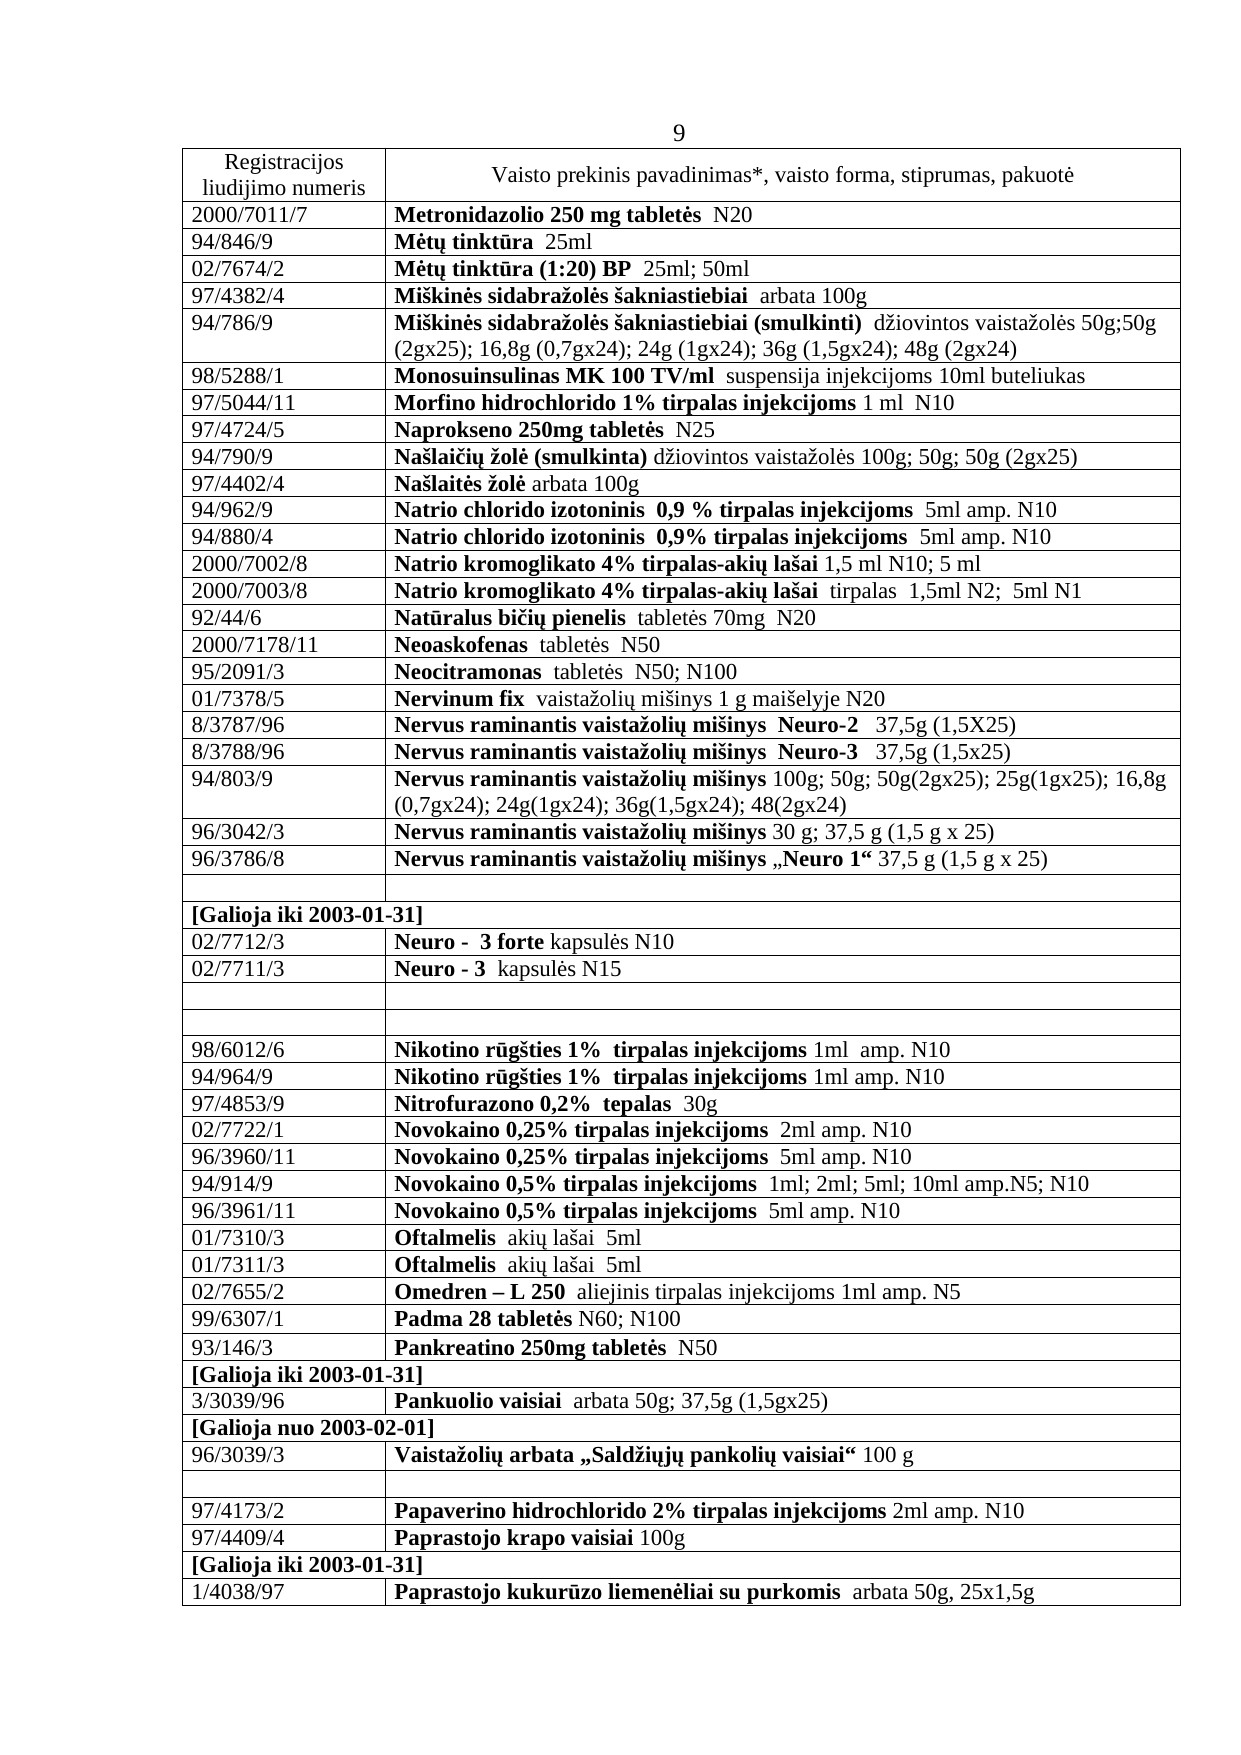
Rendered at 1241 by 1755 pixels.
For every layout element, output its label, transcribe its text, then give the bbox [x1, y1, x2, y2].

table_cell [178, 281, 182, 308]
table_cell Nitrofurazono 0,2% tepalas 30g [386, 1090, 1180, 1116]
table_cell [183, 875, 385, 901]
table_cell [178, 550, 182, 577]
table_cell 94/880/4 [183, 524, 385, 550]
table_cell 97/4724/5 [183, 416, 385, 442]
table_cell Paprastojo kukurūzo liemenėliai su purkomis arbata 50g, 25x1,5g [386, 1579, 1180, 1604]
table_cell 94/786/9 [183, 309, 385, 362]
table_cell 02/7722/1 [183, 1117, 385, 1143]
table_cell Našlaičių žolė (smulkinta) džiovintos vaistažolės 100g; 50g; 50g (2gx25) [386, 443, 1180, 469]
table_cell 98/5288/1 [183, 363, 385, 388]
table_header Registracijos liudijimo numeris [183, 149, 385, 201]
table_cell 97/4382/4 [183, 283, 385, 308]
table_cell Neuro - 3 kapsulės N15 [386, 956, 1180, 982]
table_cell [178, 684, 182, 711]
table_cell [178, 765, 182, 818]
table_cell [178, 362, 182, 388]
table_cell Naprokseno 250mg tabletės N25 [386, 416, 1180, 442]
table_cell Nervus raminantis vaistažolių mišinys „Neuro 1“ 37,5 g (1,5 g x 25) [386, 846, 1180, 874]
table_cell Našlaitės žolė arbata 100g [386, 470, 1180, 496]
table_cell 97/4409/4 [183, 1525, 385, 1551]
table_cell [386, 1010, 1180, 1035]
table_cell Vaistažolių arbata „Saldžiųjų pankolių vaisiai“ 100 g [386, 1442, 1180, 1470]
table_cell [178, 657, 182, 684]
table_cell 98/6012/6 [183, 1036, 385, 1062]
table_cell 97/4853/9 [183, 1090, 385, 1116]
table_cell [178, 1009, 182, 1035]
table_cell [178, 1224, 182, 1250]
table_cell Omedren – L 250 aliejinis tirpalas injekcijoms 1ml amp. N5 [386, 1278, 1180, 1304]
table_cell Metronidazolio 250 mg tabletės N20 [386, 202, 1180, 228]
table_cell [178, 1470, 182, 1497]
table_cell Natrio kromoglikato 4% tirpalas-akių lašai 1,5 ml N10; 5 ml [386, 551, 1180, 577]
table_cell Morfino hidrochlorido 1% tirpalas injekcijoms 1 ml N10 [386, 390, 1180, 415]
table_cell Papaverino hidrochlorido 2% tirpalas injekcijoms 2ml amp. N10 [386, 1498, 1180, 1524]
table_cell Mėtų tinktūra 25ml [386, 229, 1180, 254]
table_cell 2000/7011/7 [183, 202, 385, 228]
table_cell Oftalmelis akių lašai 5ml [386, 1225, 1180, 1250]
table_cell 94/846/9 [183, 229, 385, 254]
table_cell [178, 496, 182, 523]
table_cell 94/914/9 [183, 1171, 385, 1197]
table_cell Natrio chlorido izotoninis 0,9% tirpalas injekcijoms 5ml amp. N10 [386, 524, 1180, 550]
table_cell [178, 442, 182, 469]
table_cell 96/3960/11 [183, 1144, 385, 1170]
table_cell [Galioja iki 2003-01-31] [183, 902, 1180, 928]
table_cell [178, 1333, 182, 1360]
table_cell 94/790/9 [183, 443, 385, 469]
table_cell 96/3786/8 [183, 846, 385, 874]
table_cell 93/146/3 [183, 1334, 385, 1360]
table_cell 92/44/6 [183, 605, 385, 630]
table_cell Natrio chlorido izotoninis 0,9 % tirpalas injekcijoms 5ml amp. N10 [386, 497, 1180, 523]
table_cell [Galioja iki 2003-01-31] [183, 1552, 1180, 1578]
table_cell [178, 1524, 182, 1551]
table_cell 94/803/9 [183, 766, 385, 818]
table_cell 01/7378/5 [183, 685, 385, 711]
table_cell 97/4173/2 [183, 1498, 385, 1524]
table_cell [178, 982, 182, 1008]
table_cell Novokaino 0,25% tirpalas injekcijoms 2ml amp. N10 [386, 1117, 1180, 1143]
table_cell [178, 577, 182, 603]
table_cell [178, 1250, 182, 1277]
table_cell [Galioja iki 2003-01-31] [183, 1361, 1180, 1387]
table_cell 96/3042/3 [183, 819, 385, 845]
table_cell [178, 711, 182, 738]
table_cell 02/7712/3 [183, 929, 385, 955]
table_cell [178, 415, 182, 442]
table_cell [178, 1089, 182, 1116]
table_cell [178, 874, 182, 901]
table_cell [183, 983, 385, 1008]
table_cell 95/2091/3 [183, 658, 385, 684]
table_cell 02/7674/2 [183, 256, 385, 281]
table_cell [178, 308, 182, 362]
table_cell 2000/7002/8 [183, 551, 385, 577]
table_cell Nikotino rūgšties 1% tirpalas injekcijoms 1ml amp. N10 [386, 1036, 1180, 1062]
table_header Vaisto prekinis pavadinimas*, vaisto forma, stiprumas, pakuotė [386, 149, 1180, 201]
table_cell [386, 983, 1180, 1008]
table_cell [178, 469, 182, 496]
table_cell [178, 901, 182, 928]
table_cell Monosuinsulinas MK 100 TV/ml suspensija injekcijoms 10ml buteliukas [386, 363, 1180, 388]
table_cell 99/6307/1 [183, 1305, 385, 1333]
table_cell Miškinės sidabražolės šakniastiebiai arbata 100g [386, 283, 1180, 308]
table_cell Pankreatino 250mg tabletės N50 [386, 1334, 1180, 1360]
table_cell Nervus raminantis vaistažolių mišinys Neuro-2 37,5g (1,5x25) [386, 712, 1180, 738]
table_cell [386, 1471, 1180, 1497]
table_cell Nikotino rūgšties 1% tirpalas injekcijoms 1ml amp. N10 [386, 1063, 1180, 1089]
table_cell Natrio kromoglikato 4% tirpalas-akių lašai tirpalas 1,5ml N2; 5ml N1 [386, 578, 1180, 603]
table_cell Novokaino 0,25% tirpalas injekcijoms 5ml amp. N10 [386, 1144, 1180, 1170]
table_cell Oftalmelis akių lašai 5ml [386, 1251, 1180, 1277]
table_cell Padma 28 tabletės N60; N100 [386, 1305, 1180, 1333]
table_cell 01/7310/3 [183, 1225, 385, 1250]
table_cell [178, 1360, 182, 1387]
table_cell [178, 255, 182, 281]
table_cell Nervus raminantis vaistažolių mišinys 30 g; 37,5 g (1,5 g x 25) [386, 819, 1180, 845]
table_cell Novokaino 0,5% tirpalas injekcijoms 1ml; 2ml; 5ml; 10ml amp.N5; N10 [386, 1171, 1180, 1197]
table_cell Neocitramonas tabletės N50; N100 [386, 658, 1180, 684]
table_cell Paprastojo krapo vaisiai 100g [386, 1525, 1180, 1551]
table_cell [178, 1441, 182, 1470]
table_cell [386, 875, 1180, 901]
table_cell [183, 1010, 385, 1035]
table_cell [178, 1197, 182, 1223]
table_cell 8/3787/96 [183, 712, 385, 738]
table_cell 94/962/9 [183, 497, 385, 523]
table_cell 94/964/9 [183, 1063, 385, 1089]
table_cell [178, 630, 182, 657]
table_cell 01/7311/3 [183, 1251, 385, 1277]
table_cell [178, 1035, 182, 1062]
table_cell [178, 928, 182, 955]
table_cell Pankuolio vaisiai arbata 50g; 37,5g (1,5gx25) [386, 1388, 1180, 1414]
table_cell [178, 738, 182, 765]
table_cell 96/3961/11 [183, 1198, 385, 1223]
table_cell [178, 389, 182, 415]
table_cell 02/7711/3 [183, 956, 385, 982]
table_cell [178, 1551, 182, 1578]
table_cell [178, 523, 182, 550]
table_cell [178, 1062, 182, 1089]
table_cell [178, 1387, 182, 1414]
table_cell [178, 1304, 182, 1333]
table_cell Neoaskofenas tabletės N50 [386, 631, 1180, 657]
table_cell 3/3039/96 [183, 1388, 385, 1414]
table_cell 96/3039/3 [183, 1442, 385, 1470]
table_cell [178, 1578, 182, 1604]
table_cell [178, 1116, 182, 1143]
table_cell [178, 1277, 182, 1304]
table_cell Natūralus bičių pienelis tabletės 70mg N20 [386, 605, 1180, 630]
table_cell 97/5044/11 [183, 390, 385, 415]
table_cell [178, 604, 182, 630]
table_cell 02/7655/2 [183, 1278, 385, 1304]
table_cell Nervus raminantis vaistažolių mišinys Neuro-3 37,5g (1,5x25) [386, 739, 1180, 765]
table_cell Neuro - 3 forte kapsulės N10 [386, 929, 1180, 955]
table_cell [178, 201, 182, 228]
table_cell Mėtų tinktūra (1:20) BP 25ml; 50ml [386, 256, 1180, 281]
table_cell 2000/7003/8 [183, 578, 385, 603]
table_cell 2000/7178/11 [183, 631, 385, 657]
table_cell [183, 1471, 385, 1497]
table_cell Nervus raminantis vaistažolių mišinys 100g; 50g; 50g(2gx25); 25g(1gx25); 16,8g (0,7gx24); 24g(1gx24); 36g(1,5gx24); 48(2gx24) [386, 766, 1180, 818]
table_cell [178, 1143, 182, 1170]
table_cell 8/3788/96 [183, 739, 385, 765]
table_cell Novokaino 0,5% tirpalas injekcijoms 5ml amp. N10 [386, 1198, 1180, 1223]
table_cell [178, 228, 182, 254]
table_cell [178, 1497, 182, 1524]
table_cell [178, 818, 182, 845]
table_header [178, 148, 182, 201]
table_cell Nervinum fix vaistažolių mišinys 1 g maišelyje N20 [386, 685, 1180, 711]
table_cell Miškinės sidabražolės šakniastiebiai (smulkinti) džiovintos vaistažolės 50g;50g (2gx25); 16,8g (0,7gx24); 24g (1gx24); 36g (1,5gx24); 48g (2gx24) [386, 309, 1180, 362]
table_cell [178, 955, 182, 982]
table_cell [178, 1414, 182, 1441]
table_cell 97/4402/4 [183, 470, 385, 496]
table_cell 1/4038/97 [183, 1579, 385, 1604]
table_cell [178, 1170, 182, 1197]
table_cell [178, 845, 182, 874]
table_cell [Galioja nuo 2003-02-01] [183, 1415, 1180, 1441]
